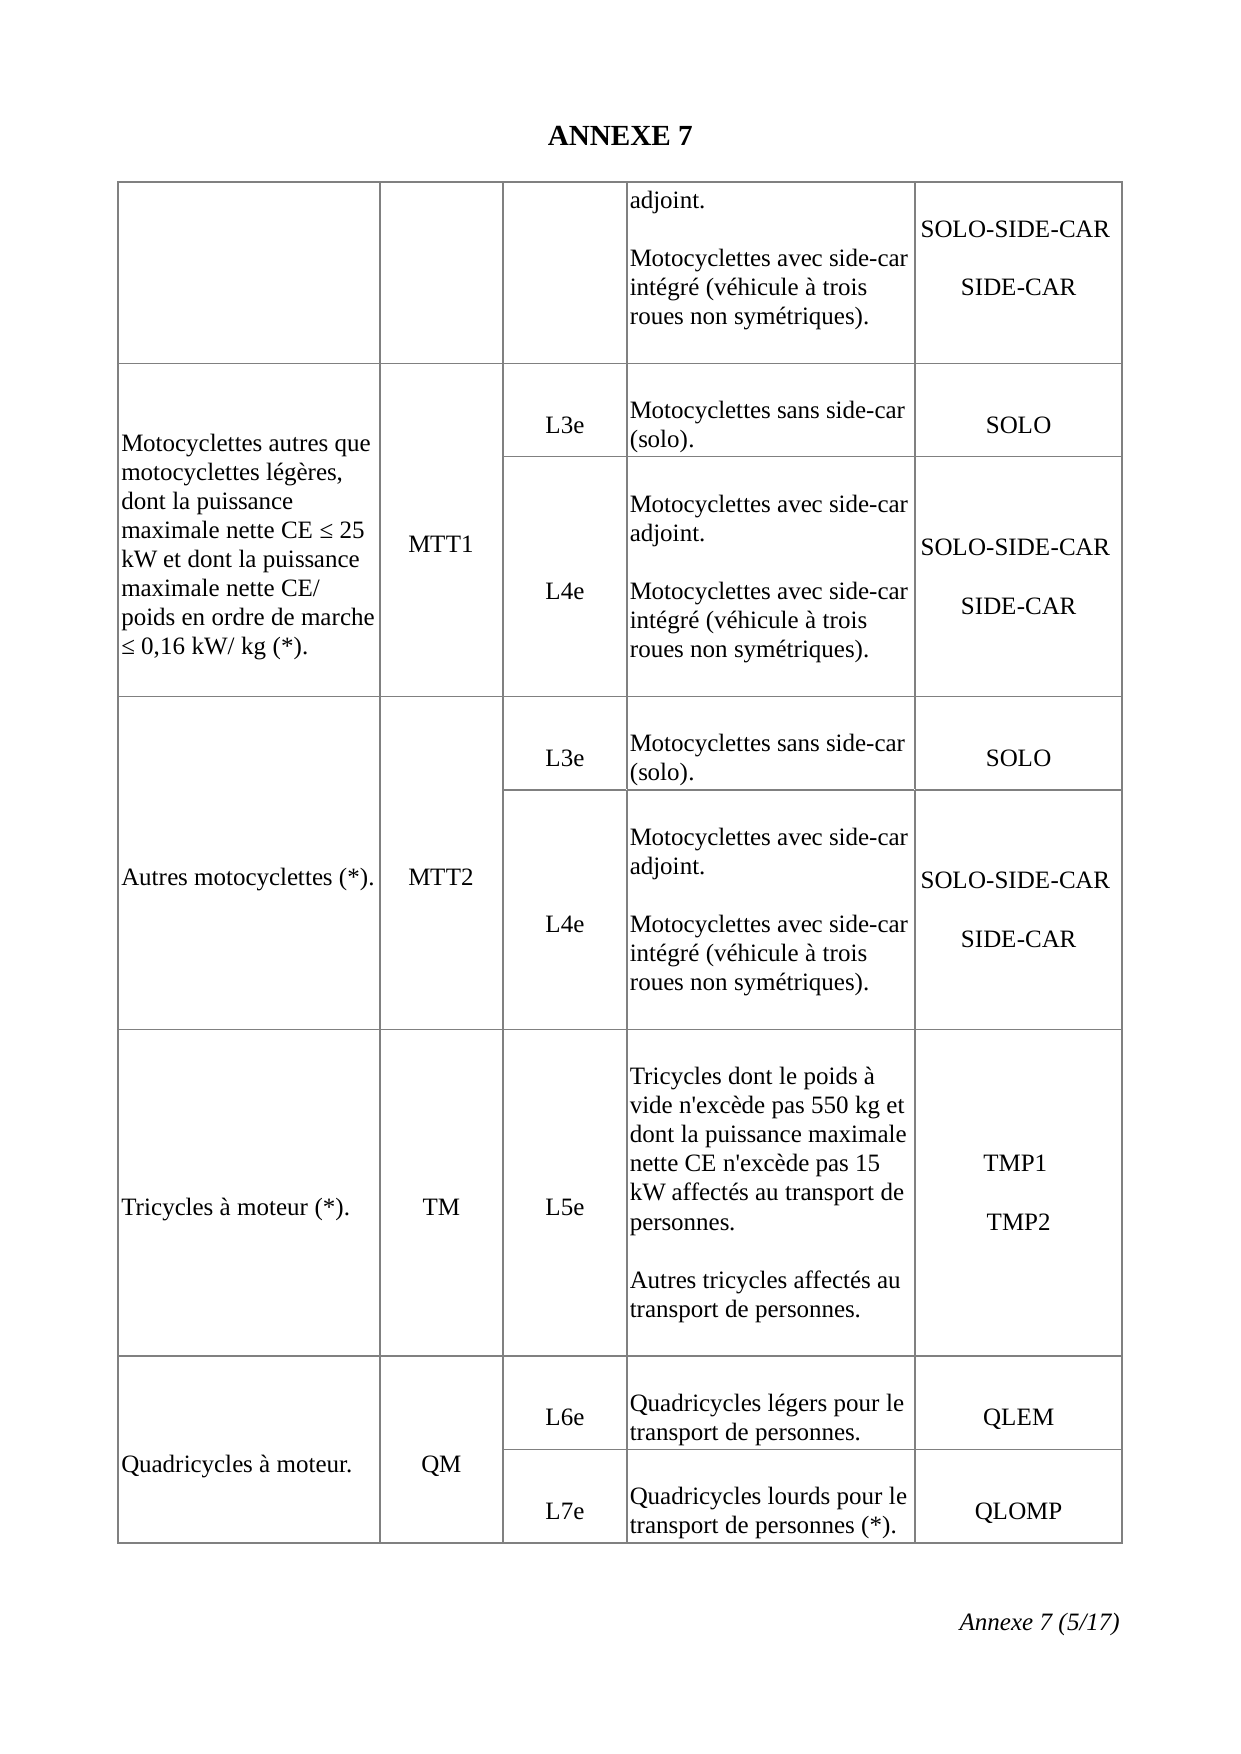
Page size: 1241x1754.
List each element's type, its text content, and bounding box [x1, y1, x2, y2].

table_cell L5e [504, 1030, 626, 1355]
table_cell Tricycles dont le poids à vide n'excède pas 550 kg et dont la puissance maximale nette CE n'excède pas 15 kW affectés au transport de personnes. Autres tricycles affectés au transport de personnes. [628, 1030, 914, 1355]
table_cell L3e [504, 364, 626, 456]
table_cell SOLO-SIDE-CAR SIDE-CAR [916, 457, 1121, 696]
table_cell MTT1 [381, 364, 502, 696]
table_cell Motocyclettes avec side-car adjoint. Motocyclettes avec side-car intégré (véhicule à trois roues non symétriques). [628, 457, 914, 696]
table_cell SOLO [916, 364, 1121, 456]
table_cell TMP1 TMP2 [916, 1030, 1121, 1355]
table_cell TM [381, 1030, 502, 1355]
table_cell L7e [504, 1450, 626, 1542]
table_cell adjoint. Motocyclettes avec side-car intégré (véhicule à trois roues non symétriques). [628, 183, 914, 363]
table_cell Motocyclettes autres que motocyclettes légères, dont la puissance maximale nette CE ≤ 25 kW et dont la puissance maximale nette CE/ poids en ordre de marche ≤ 0,16 kW/ kg (*). [119, 364, 379, 696]
table_cell L6e [504, 1357, 626, 1449]
table_cell Motocyclettes sans side-car (solo). [628, 364, 914, 456]
table_cell SOLO [916, 697, 1121, 789]
table_cell QLOMP [916, 1450, 1121, 1542]
table_cell QLEM [916, 1357, 1121, 1449]
table_cell L4e [504, 457, 626, 696]
table_cell L3e [504, 697, 626, 789]
table_cell Tricycles à moteur (*). [119, 1030, 379, 1355]
table_cell SOLO-SIDE-CAR SIDE-CAR [916, 183, 1121, 363]
table_cell Autres motocyclettes (*). [119, 697, 379, 1029]
table_cell QM [381, 1357, 502, 1542]
table_cell L4e [504, 791, 626, 1029]
table_cell Motocyclettes avec side-car adjoint. Motocyclettes avec side-car intégré (véhicule à trois roues non symétriques). [628, 791, 914, 1029]
table_cell Quadricycles lourds pour le transport de personnes (*). [628, 1450, 914, 1542]
table_cell [504, 183, 626, 363]
table_cell SOLO-SIDE-CAR SIDE-CAR [916, 791, 1121, 1029]
table_cell [381, 183, 502, 363]
table_cell [119, 183, 379, 363]
table_cell Quadricycles légers pour le transport de personnes. [628, 1357, 914, 1449]
table_cell MTT2 [381, 697, 502, 1029]
table_cell Quadricycles à moteur. [119, 1357, 379, 1542]
table_cell Motocyclettes sans side-car (solo). [628, 697, 914, 789]
